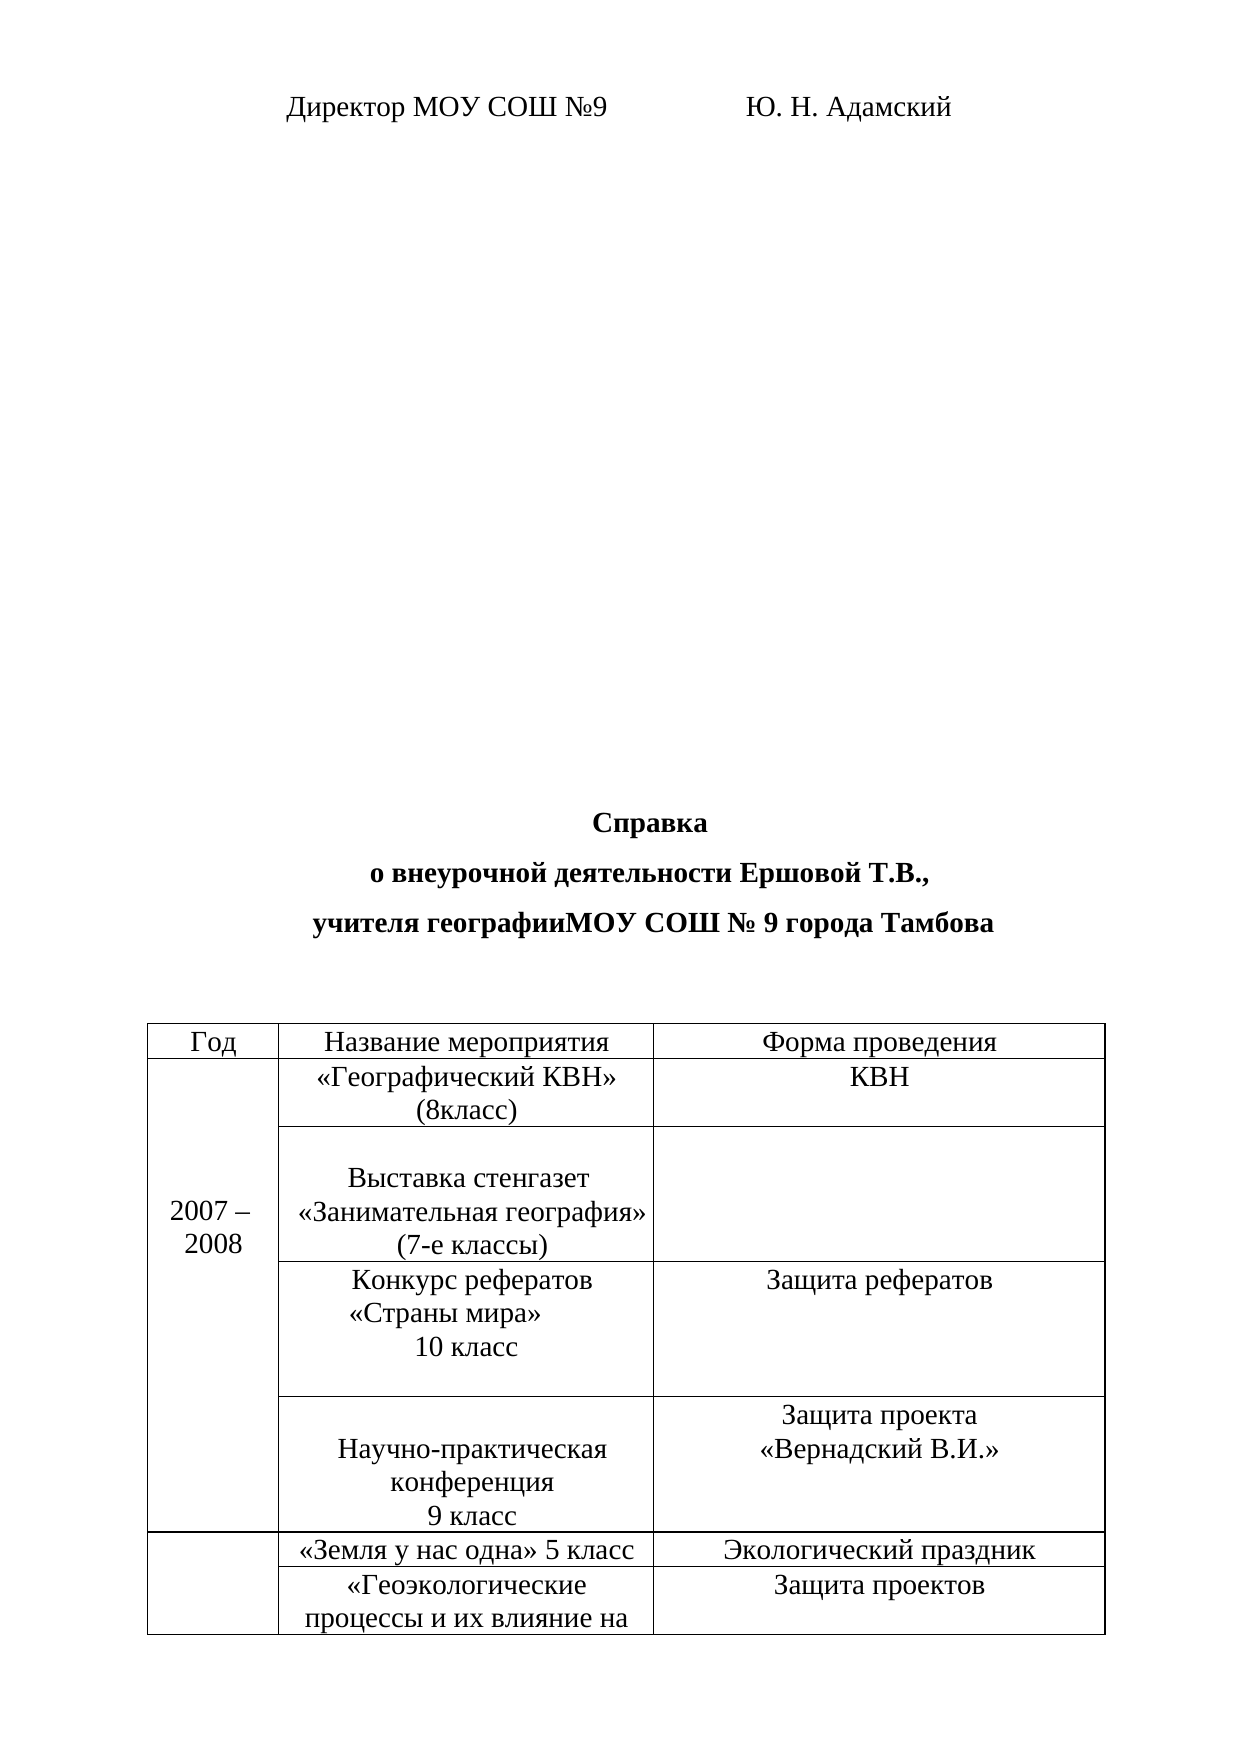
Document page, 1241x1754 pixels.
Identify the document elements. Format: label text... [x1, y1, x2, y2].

table_cell Конкурс рефератов «Страны мира» 10 класс [279, 1262, 653, 1396]
table_cell «Географический КВН» (8класс) [279, 1059, 653, 1126]
table_cell Научно-практическая конференция 9 класс [279, 1397, 653, 1531]
table_header Название мероприятия [279, 1024, 653, 1058]
table_cell Экологический праздник [654, 1533, 1104, 1566]
text учителя географииМОУ СОШ № 9 города Тамбова [148, 906, 1152, 939]
text о внеурочной деятельности Ершовой Т.В., [148, 855, 1152, 889]
table_cell «Геоэкологические процессы и их влияние на [279, 1567, 653, 1634]
table_cell [654, 1127, 1104, 1261]
table_cell КВН [654, 1059, 1104, 1126]
table_cell Защита проектов [654, 1567, 1104, 1634]
text Справка [148, 805, 1152, 838]
table_cell Выставка стенгазет «Занимательная география» (7-е классы) [279, 1127, 653, 1261]
text Директор МОУ СОШ №9 Ю. Н. Адамский [148, 89, 1152, 122]
table_header Форма проведения [654, 1024, 1104, 1058]
table_cell «Земля у нас одна» 5 класс [279, 1533, 653, 1566]
table_cell Защита проекта «Вернадский В.И.» [654, 1397, 1104, 1531]
table_cell Защита рефератов [654, 1262, 1104, 1396]
table_cell [148, 1533, 278, 1634]
table_cell 2007 – 2008 [148, 1059, 278, 1531]
table_header Год [148, 1024, 278, 1058]
